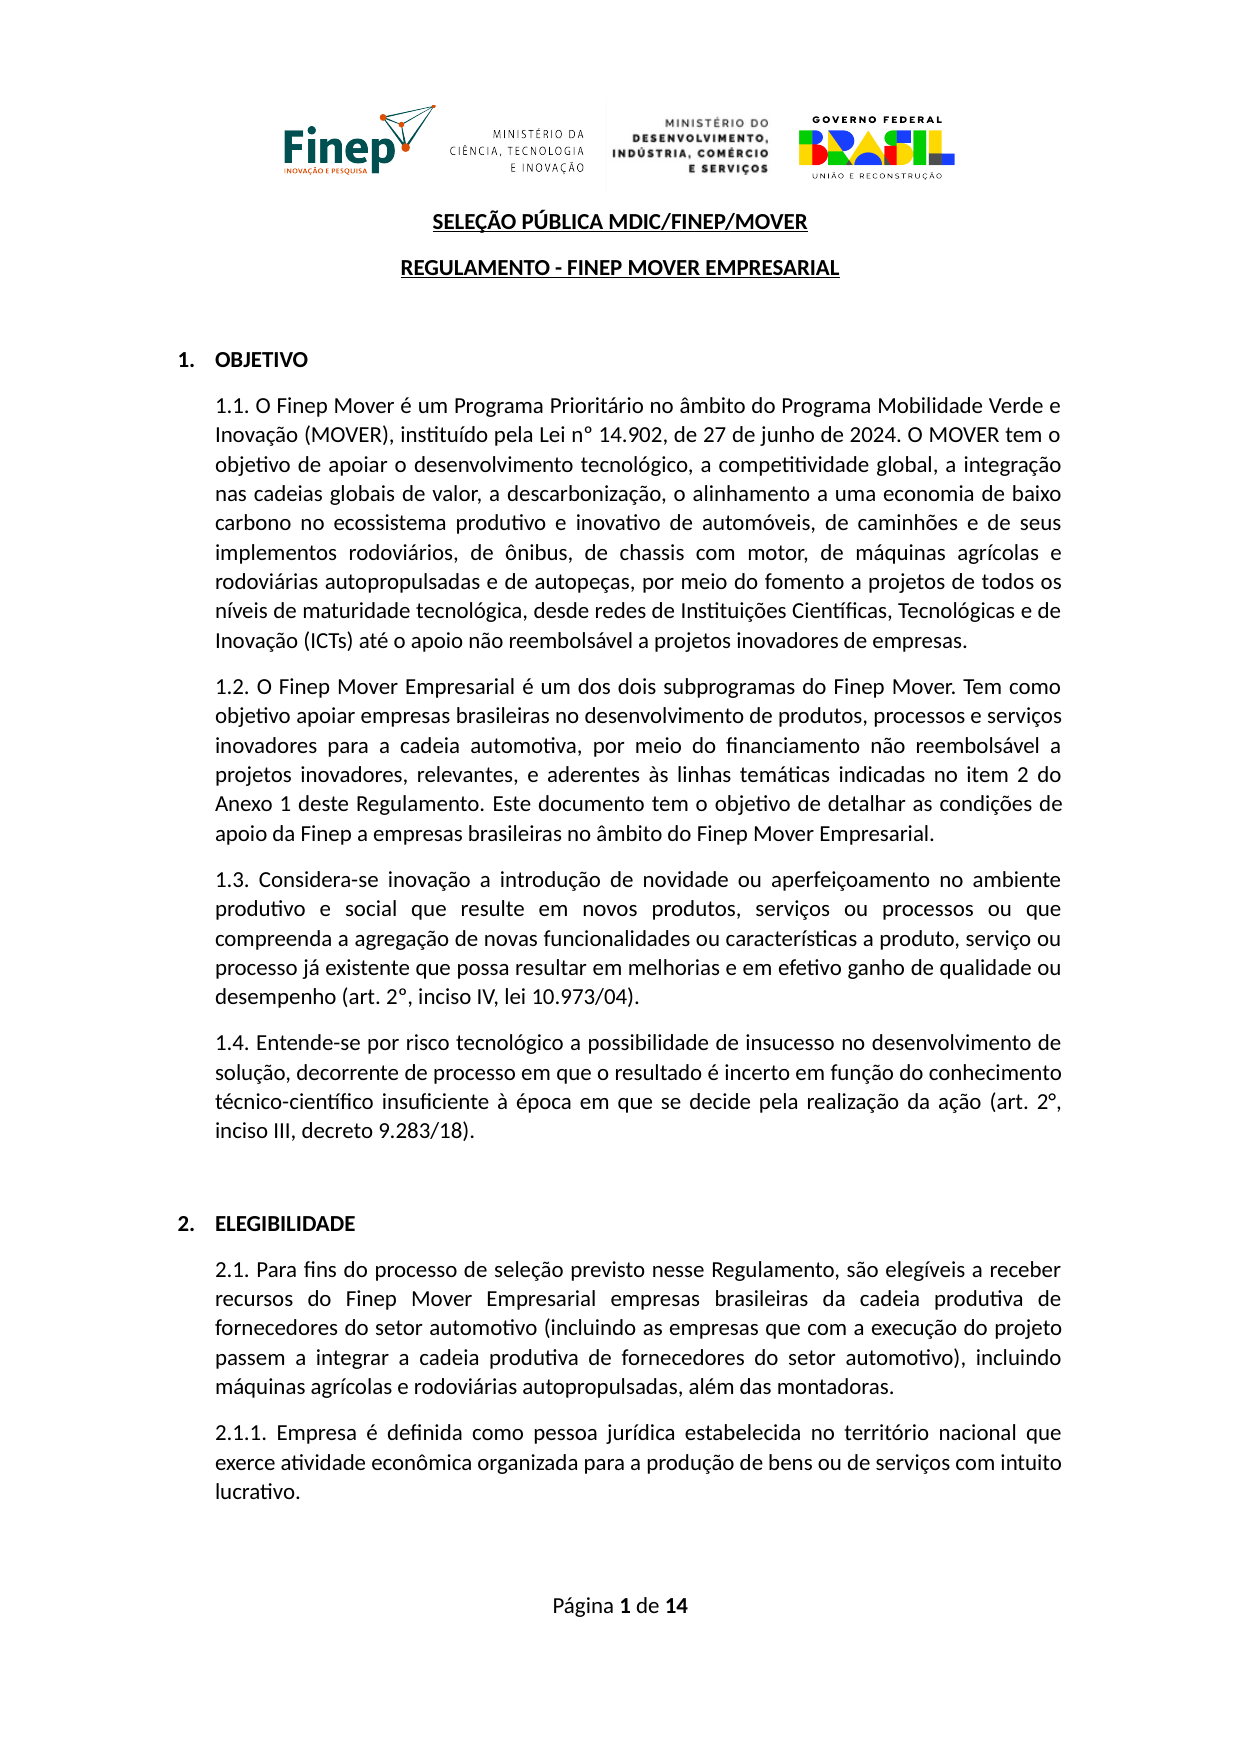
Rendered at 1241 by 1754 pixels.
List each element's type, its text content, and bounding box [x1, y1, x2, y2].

text SELEÇÃO PÚBLICA MDIC/FINEP/MOVER [177, 207, 1063, 235]
text 1.4. Entende-se por risco tecnológico a possibilidade de insucesso no desenvolvimento de solução, decorrente de processo em que o resultado é incerto em função do conhecimento técnico-científico insuficiente à época em que se decide pela realização da ação (art. 2°, inciso III, decreto 9.283/18). [215, 1028, 1063, 1144]
text REGULAMENTO - FINEP MOVER EMPRESARIAL [177, 253, 1063, 281]
text 1.1. O Finep Mover é um Programa Prioritário no âmbito do Programa Mobilidade Verde e Inovação (MOVER), instituído pela Lei nº 14.902, de 27 de junho de 2024. O MOVER tem o objetivo de apoiar o desenvolvimento tecnológico, a competitividade global, a integração nas cadeias globais de valor, a descarbonização, o alinhamento a uma economia de baixo carbono no ecossistema produtivo e inovativo de automóveis, de caminhões e de seus implementos rodoviários, de ônibus, de chassis com motor, de máquinas agrícolas e rodoviárias autopropulsadas e de autopeças, por meio do fomento a projetos de todos os níveis de maturidade tecnológica, desde redes de Instituições Científicas, Tecnológicas e de Inovação (ICTs) até o apoio não reembolsável a projetos inovadores de empresas. [215, 391, 1063, 654]
text 2.1. Para fins do processo de seleção previsto nesse Regulamento, são elegíveis a receber recursos do Finep Mover Empresarial empresas brasileiras da cadeia produtiva de fornecedores do setor automotivo (incluindo as empresas que com a execução do projeto passem a integrar a cadeia produtiva de fornecedores do setor automotivo), incluindo máquinas agrícolas e rodoviárias autopropulsadas, além das montadoras. [215, 1255, 1063, 1400]
text 1.2. O Finep Mover Empresarial é um dos dois subprogramas do Finep Mover. Tem como objetivo apoiar empresas brasileiras no desenvolvimento de produtos, processos e serviços inovadores para a cadeia automotiva, por meio do financiamento não reembolsável a projetos inovadores, relevantes, e aderentes às linhas temáticas indicadas no item 2 do Anexo 1 deste Regulamento. Este documento tem o objetivo de detalhar as condições de apoio da Finep a empresas brasileiras no âmbito do Finep Mover Empresarial. [215, 672, 1063, 847]
text 1.3. Considera-se inovação a introdução de novidade ou aperfeiçoamento no ambiente produtivo e social que resulte em novos produtos, serviços ou processos ou que compreenda a agregação de novas funcionalidades ou características a produto, serviço ou processo já existente que possa resultar em melhorias e em efetivo ganho de qualidade ou desempenho (art. 2º, inciso IV, lei 10.973/04). [215, 865, 1063, 1010]
list OBJETIVO [177, 345, 1063, 373]
list ELEGIBILIDADE [177, 1209, 1063, 1237]
text 2.1.1. Empresa é definida como pessoa jurídica estabelecida no território nacional que exerce atividade econômica organizada para a produção de bens ou de serviços com intuito lucrativo. [215, 1418, 1063, 1505]
